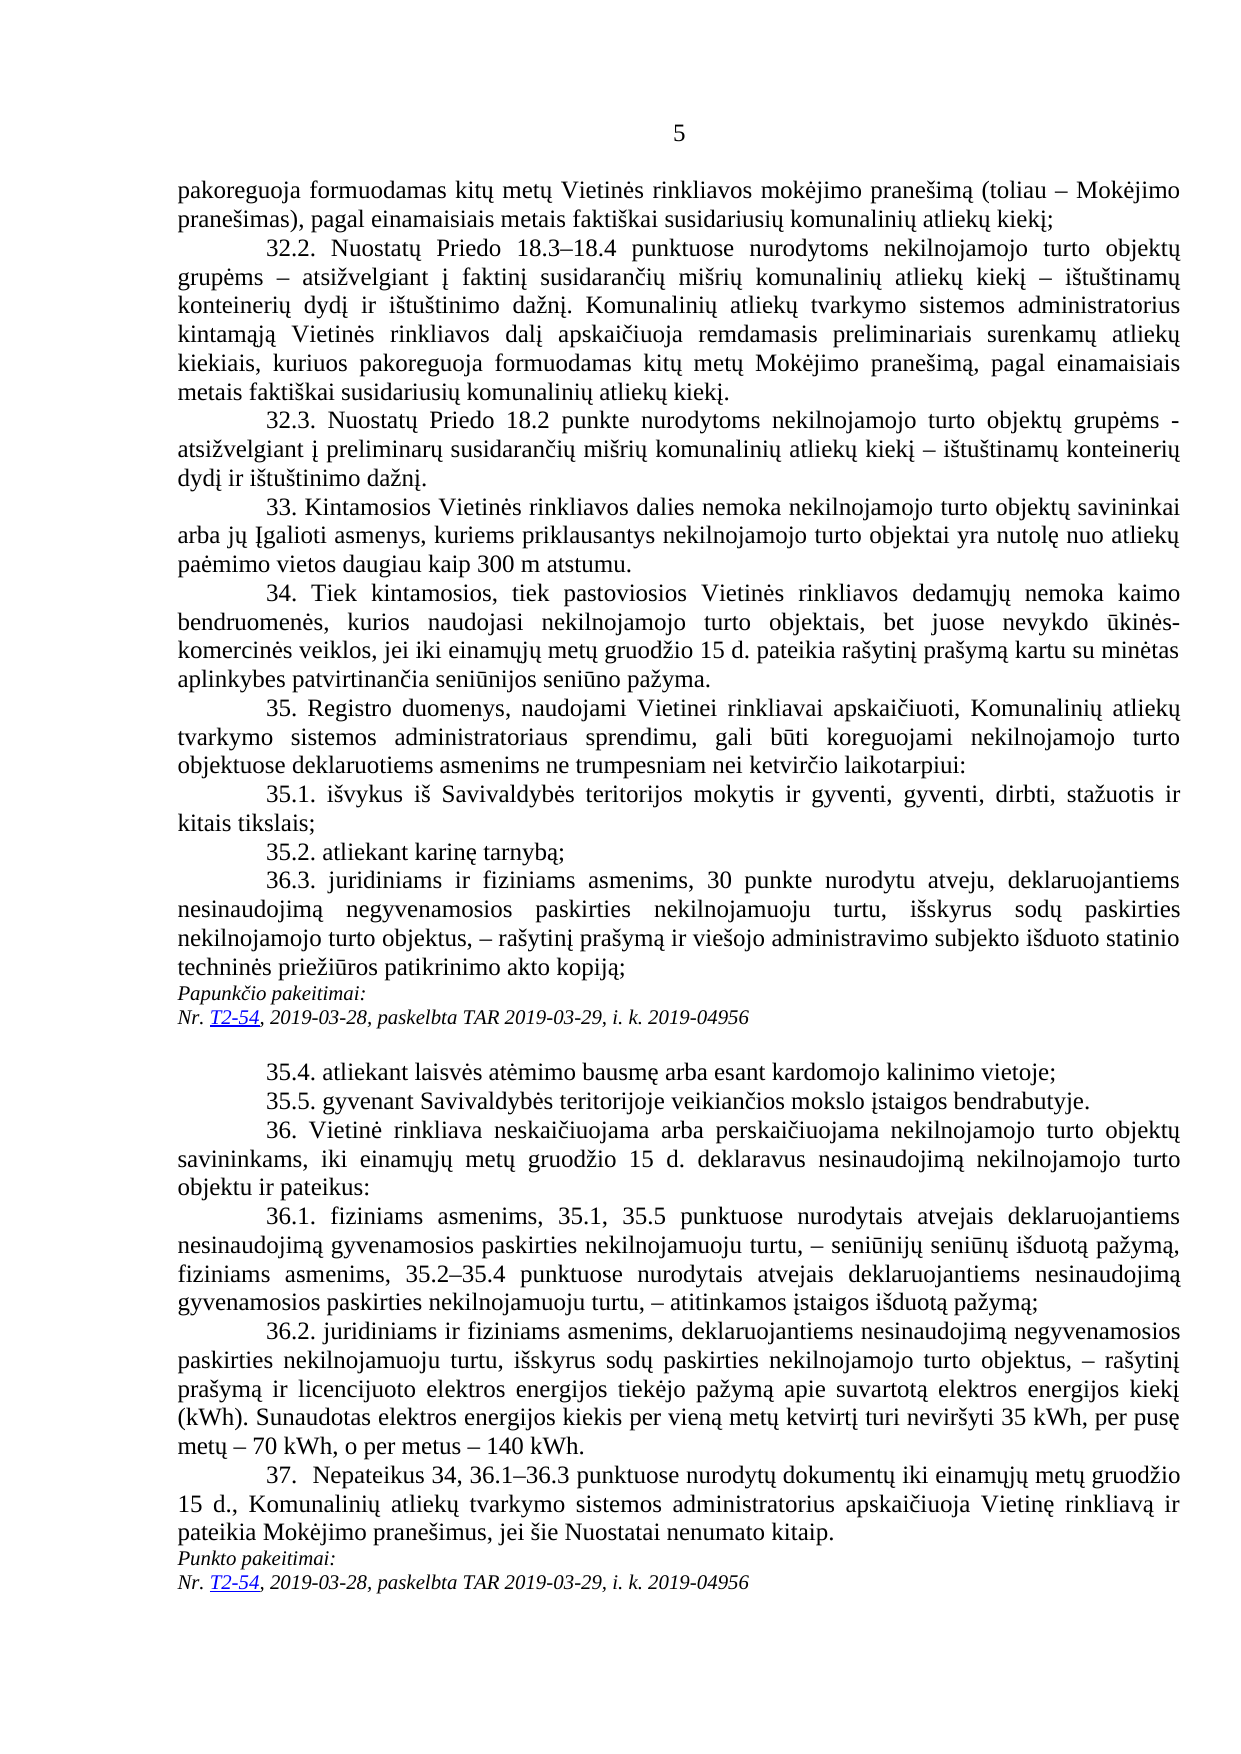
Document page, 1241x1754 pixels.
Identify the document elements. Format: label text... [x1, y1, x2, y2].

text 35.1. išvykus iš Savivaldybės teritorijos mokytis ir gyventi, gyventi, dirbti, stažuotis ir kitais tikslais; [177, 779, 1181, 837]
text 36.2. juridiniams ir fiziniams asmenims, deklaruojantiems nesinaudojimą negyvenamosios paskirties nekilnojamuoju turtu, išskyrus sodų paskirties nekilnojamojo turto objektus, – rašytinį prašymą ir licencijuoto elektros energijos tiekėjo pažymą apie suvartotą elektros energijos kiekį (kWh). Sunaudotas elektros energijos kiekis per vieną metų ketvirtį turi neviršyti 35 kWh, per pusę metų – 70 kWh, o per metus – 140 kWh. [177, 1316, 1181, 1460]
text 34. Tiek kintamosios, tiek pastoviosios Vietinės rinkliavos dedamųjų nemoka kaimo bendruomenės, kurios naudojasi nekilnojamojo turto objektais, bet juose nevykdo ūkinės-komercinės veiklos, jei iki einamųjų metų gruodžio 15 d. pateikia rašytinį prašymą kartu su minėtas aplinkybes patvirtinančia seniūnijos seniūno pažyma. [177, 578, 1181, 693]
text Nr. T2-54, 2019-03-28, paskelbta TAR 2019-03-29, i. k. 2019-04956 [177, 1005, 1181, 1029]
text 36. Vietinė rinkliava neskaičiuojama arba perskaičiuojama nekilnojamojo turto objektų savininkams, iki einamųjų metų gruodžio 15 d. deklaravus nesinaudojimą nekilnojamojo turto objektu ir pateikus: [177, 1115, 1181, 1201]
text Punkto pakeitimai: [177, 1546, 1181, 1570]
text 35.2. atliekant karinę tarnybą; [177, 837, 1181, 866]
text 35.5. gyvenant Savivaldybės teritorijoje veikiančios mokslo įstaigos bendrabutyje. [177, 1086, 1181, 1115]
text 32.3. Nuostatų Priedo 18.2 punkte nurodytoms nekilnojamojo turto objektų grupėms - atsižvelgiant į preliminarų susidarančių mišrių komunalinių atliekų kiekį – ištuštinamų konteinerių dydį ir ištuštinimo dažnį. [177, 406, 1181, 492]
text 35.4. atliekant laisvės atėmimo bausmę arba esant kardomojo kalinimo vietoje; [177, 1057, 1181, 1086]
text 35. Registro duomenys, naudojami Vietinei rinkliavai apskaičiuoti, Komunalinių atliekų tvarkymo sistemos administratoriaus sprendimu, gali būti koreguojami nekilnojamojo turto objektuose deklaruotiems asmenims ne trumpesniam nei ketvirčio laikotarpiui: [177, 693, 1181, 779]
text 36.3. juridiniams ir fiziniams asmenims, 30 punkte nurodytu atveju, deklaruojantiems nesinaudojimą negyvenamosios paskirties nekilnojamuoju turtu, išskyrus sodų paskirties nekilnojamojo turto objektus, – rašytinį prašymą ir viešojo administravimo subjekto išduoto statinio techninės priežiūros patikrinimo akto kopiją; [177, 866, 1181, 981]
text 33. Kintamosios Vietinės rinkliavos dalies nemoka nekilnojamojo turto objektų savininkai arba jų Įgalioti asmenys, kuriems priklausantys nekilnojamojo turto objektai yra nutolę nuo atliekų paėmimo vietos daugiau kaip 300 m atstumu. [177, 492, 1181, 578]
text Nr. T2-54, 2019-03-28, paskelbta TAR 2019-03-29, i. k. 2019-04956 [177, 1570, 1181, 1594]
text 32.2. Nuostatų Priedo 18.3–18.4 punktuose nurodytoms nekilnojamojo turto objektų grupėms – atsižvelgiant į faktinį susidarančių mišrių komunalinių atliekų kiekį – ištuštinamų konteinerių dydį ir ištuštinimo dažnį. Komunalinių atliekų tvarkymo sistemos administratorius kintamąją Vietinės rinkliavos dalį apskaičiuoja remdamasis preliminariais surenkamų atliekų kiekiais, kuriuos pakoreguoja formuodamas kitų metų Mokėjimo pranešimą, pagal einamaisiais metais faktiškai susidariusių komunalinių atliekų kiekį. [177, 233, 1181, 406]
text Papunkčio pakeitimai: [177, 981, 1181, 1005]
text 37. Nepateikus 34, 36.1–36.3 punktuose nurodytų dokumentų iki einamųjų metų gruodžio 15 d., Komunalinių atliekų tvarkymo sistemos administratorius apskaičiuoja Vietinę rinkliavą ir pateikia Mokėjimo pranešimus, jei šie Nuostatai nenumato kitaip. [177, 1460, 1181, 1546]
text pakoreguoja formuodamas kitų metų Vietinės rinkliavos mokėjimo pranešimą (toliau – Mokėjimo pranešimas), pagal einamaisiais metais faktiškai susidariusių komunalinių atliekų kiekį; [177, 176, 1181, 233]
text 36.1. fiziniams asmenims, 35.1, 35.5 punktuose nurodytais atvejais deklaruojantiems nesinaudojimą gyvenamosios paskirties nekilnojamuoju turtu, – seniūnijų seniūnų išduotą pažymą, fiziniams asmenims, 35.2–35.4 punktuose nurodytais atvejais deklaruojantiems nesinaudojimą gyvenamosios paskirties nekilnojamuoju turtu, – atitinkamos įstaigos išduotą pažymą; [177, 1201, 1181, 1316]
